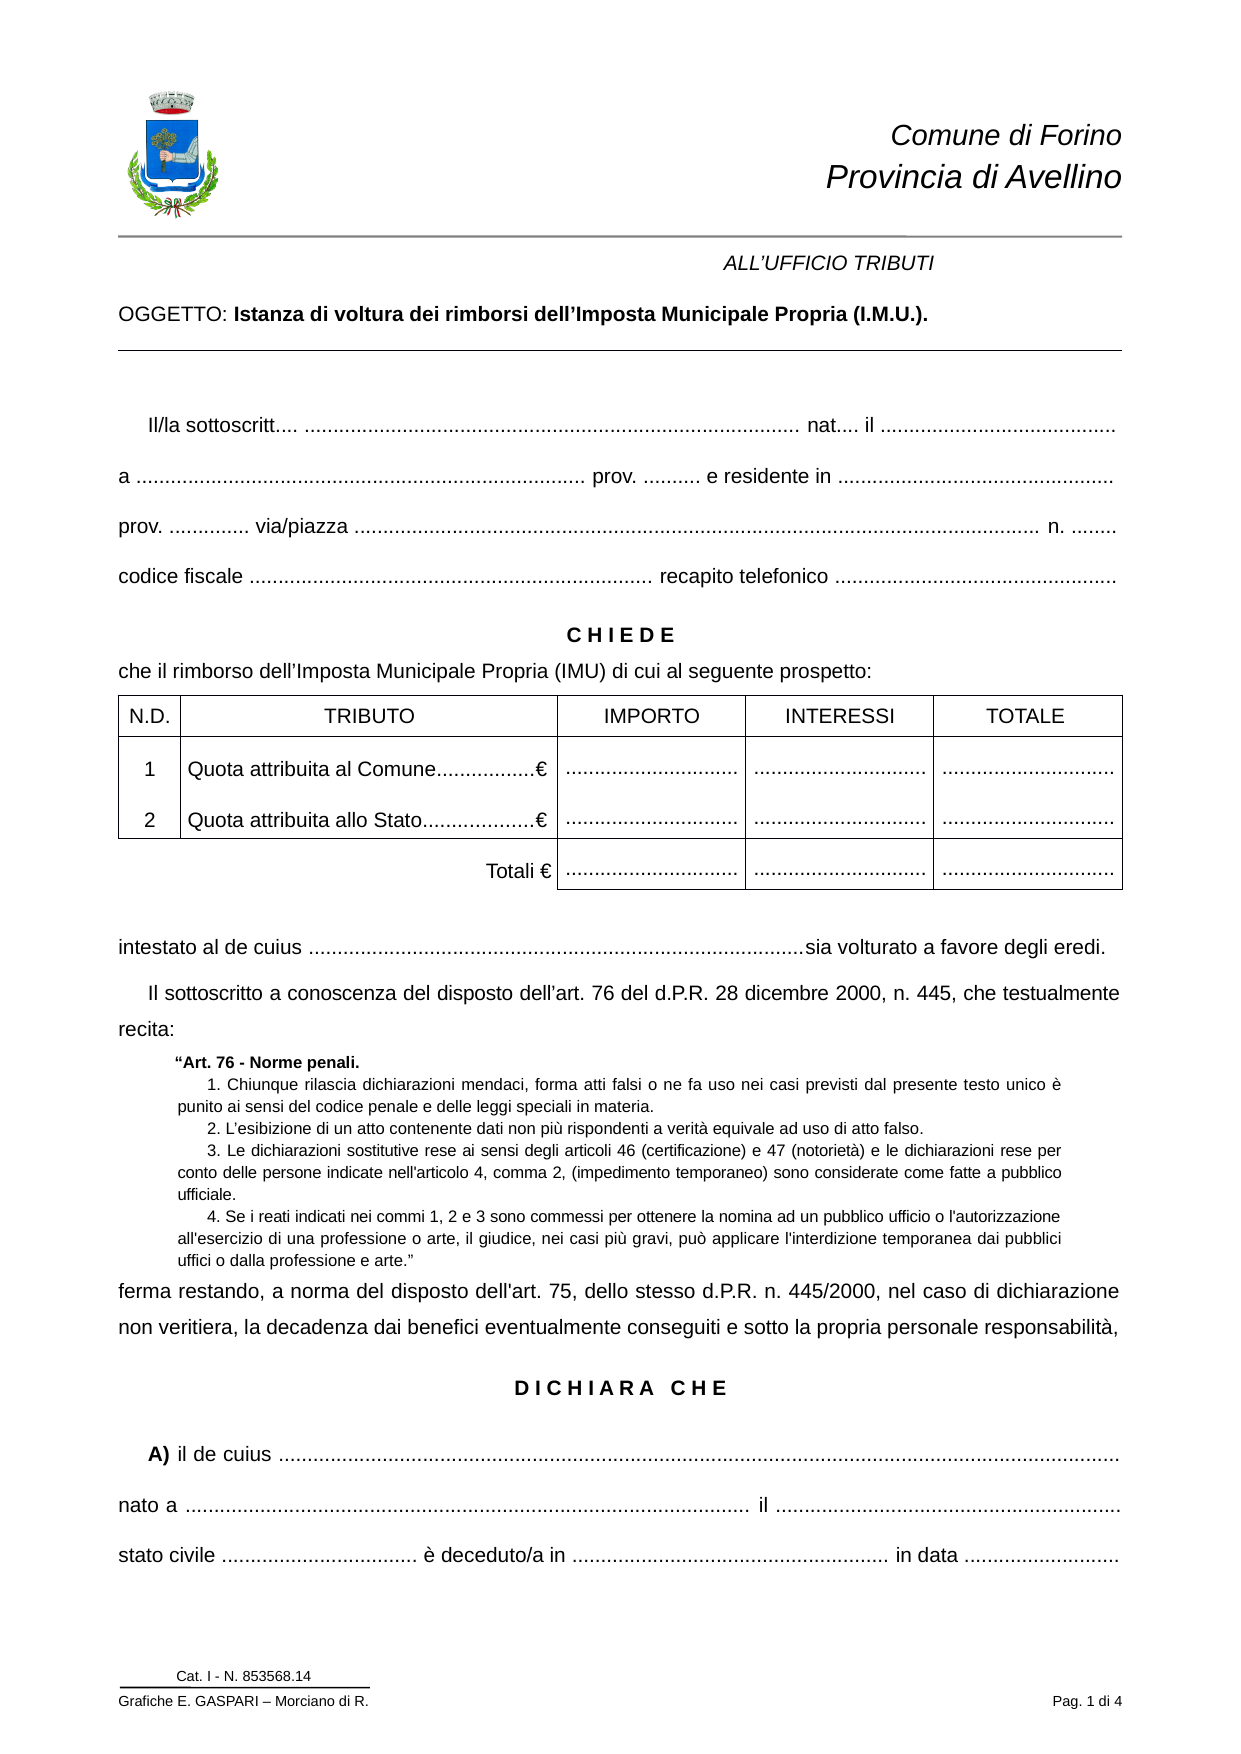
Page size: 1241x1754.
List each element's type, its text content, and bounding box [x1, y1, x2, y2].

table_cell .............................. [558, 787, 745, 837]
text 3. Le dichiarazioni sostitutive rese ai sensi degli articoli 46 (certificazione) e 47 (notorietà) e le dichiarazioni rese per conto delle persone indicate nell'articolo 4, comma 2, (impedimento temporaneo) sono considerate come fatte a pubblico ufficiale. [177, 1141, 1063, 1204]
table_header IMPORTO [558, 696, 745, 736]
table_header INTERESSI [746, 696, 933, 736]
table_cell .............................. [558, 839, 745, 889]
picture [122, 87, 224, 219]
table_cell .............................. [746, 737, 933, 787]
table_cell .............................. [746, 839, 933, 889]
table_cell .............................. [558, 737, 745, 787]
table_cell Quota attribuita allo Stato € [181, 787, 557, 837]
table_cell .............................. [934, 839, 1122, 889]
text C H I E D E [118, 623, 1122, 647]
table_header TOTALE [934, 696, 1122, 736]
table_cell .............................. [746, 787, 933, 837]
table_cell [118, 839, 181, 889]
text OGGETTO: Istanza di voltura dei rimborsi dell’Imposta Municipale Propria (I.M.U.). [118, 302, 1122, 326]
table_cell 2 [119, 787, 180, 837]
table_cell .............................. [934, 737, 1122, 787]
text Il sottoscritto a conoscenza del disposto dell’art. 76 del d.P.R. 28 dicembre 2000, n. 445, che testualmente recita: [118, 981, 1122, 1041]
text Provincia di Avellino [224, 157, 1122, 195]
text intestato al de cuius ......................................................................................sia volturato a favore degli eredi. [118, 923, 1122, 962]
text 2. L’esibizione di un atto contenente dati non più rispondenti a verità equivale ad uso di atto falso. [177, 1119, 1063, 1138]
text ALL’UFFICIO TRIBUTI [723, 251, 1122, 275]
table_header TRIBUTO [181, 696, 557, 736]
text ferma restando, a norma del disposto dell'art. 75, dello stesso d.P.R. n. 445/2000, nel caso di dichiarazione non veritiera, la decadenza dai benefici eventualmente conseguiti e sotto la propria personale responsabilità, [118, 1279, 1122, 1339]
text 1. Chiunque rilascia dichiarazioni mendaci, forma atti falsi o ne fa uso nei casi previsti dal presente testo unico è punito ai sensi del codice penale e delle leggi speciali in materia. [177, 1075, 1063, 1116]
text Comune di Forino [224, 118, 1122, 152]
table_cell .............................. [934, 787, 1122, 837]
text D I C H I A R A C H E [118, 1376, 1122, 1400]
text che il rimborso dell’Imposta Municipale Propria (IMU) di cui al seguente prospetto: [118, 658, 1122, 682]
table_cell Totali € [181, 839, 557, 889]
list il de cuius .................................................................................................................................................. nato a .................................................................................................. il ............................................................ stato civile .................................. è deceduto/a in ....................................................... in data ........................... [118, 1431, 1122, 1570]
table_header N.D. [119, 696, 180, 736]
text Il/la sottoscritt.... ...................................................................................... nat.... il ......................................... a .............................................................................. prov. .......... e residente in ................................................ prov. .............. via/piazza ....................................................................................................................... n. ........ codice fiscale ...................................................................... recapito telefonico ................................................. [118, 401, 1122, 591]
table_cell 1 [119, 737, 180, 787]
table_cell Quota attribuita al Comune € [181, 737, 557, 787]
text “Art. 76 - Norme penali. [174, 1053, 1122, 1072]
text 4. Se i reati indicati nei commi 1, 2 e 3 sono commessi per ottenere la nomina ad un pubblico ufficio o l'autorizzazione all'esercizio di una professione o arte, il giudice, nei casi più gravi, può applicare l'interdizione temporanea dai pubblici uffici o dalla professione e arte.” [177, 1207, 1063, 1270]
